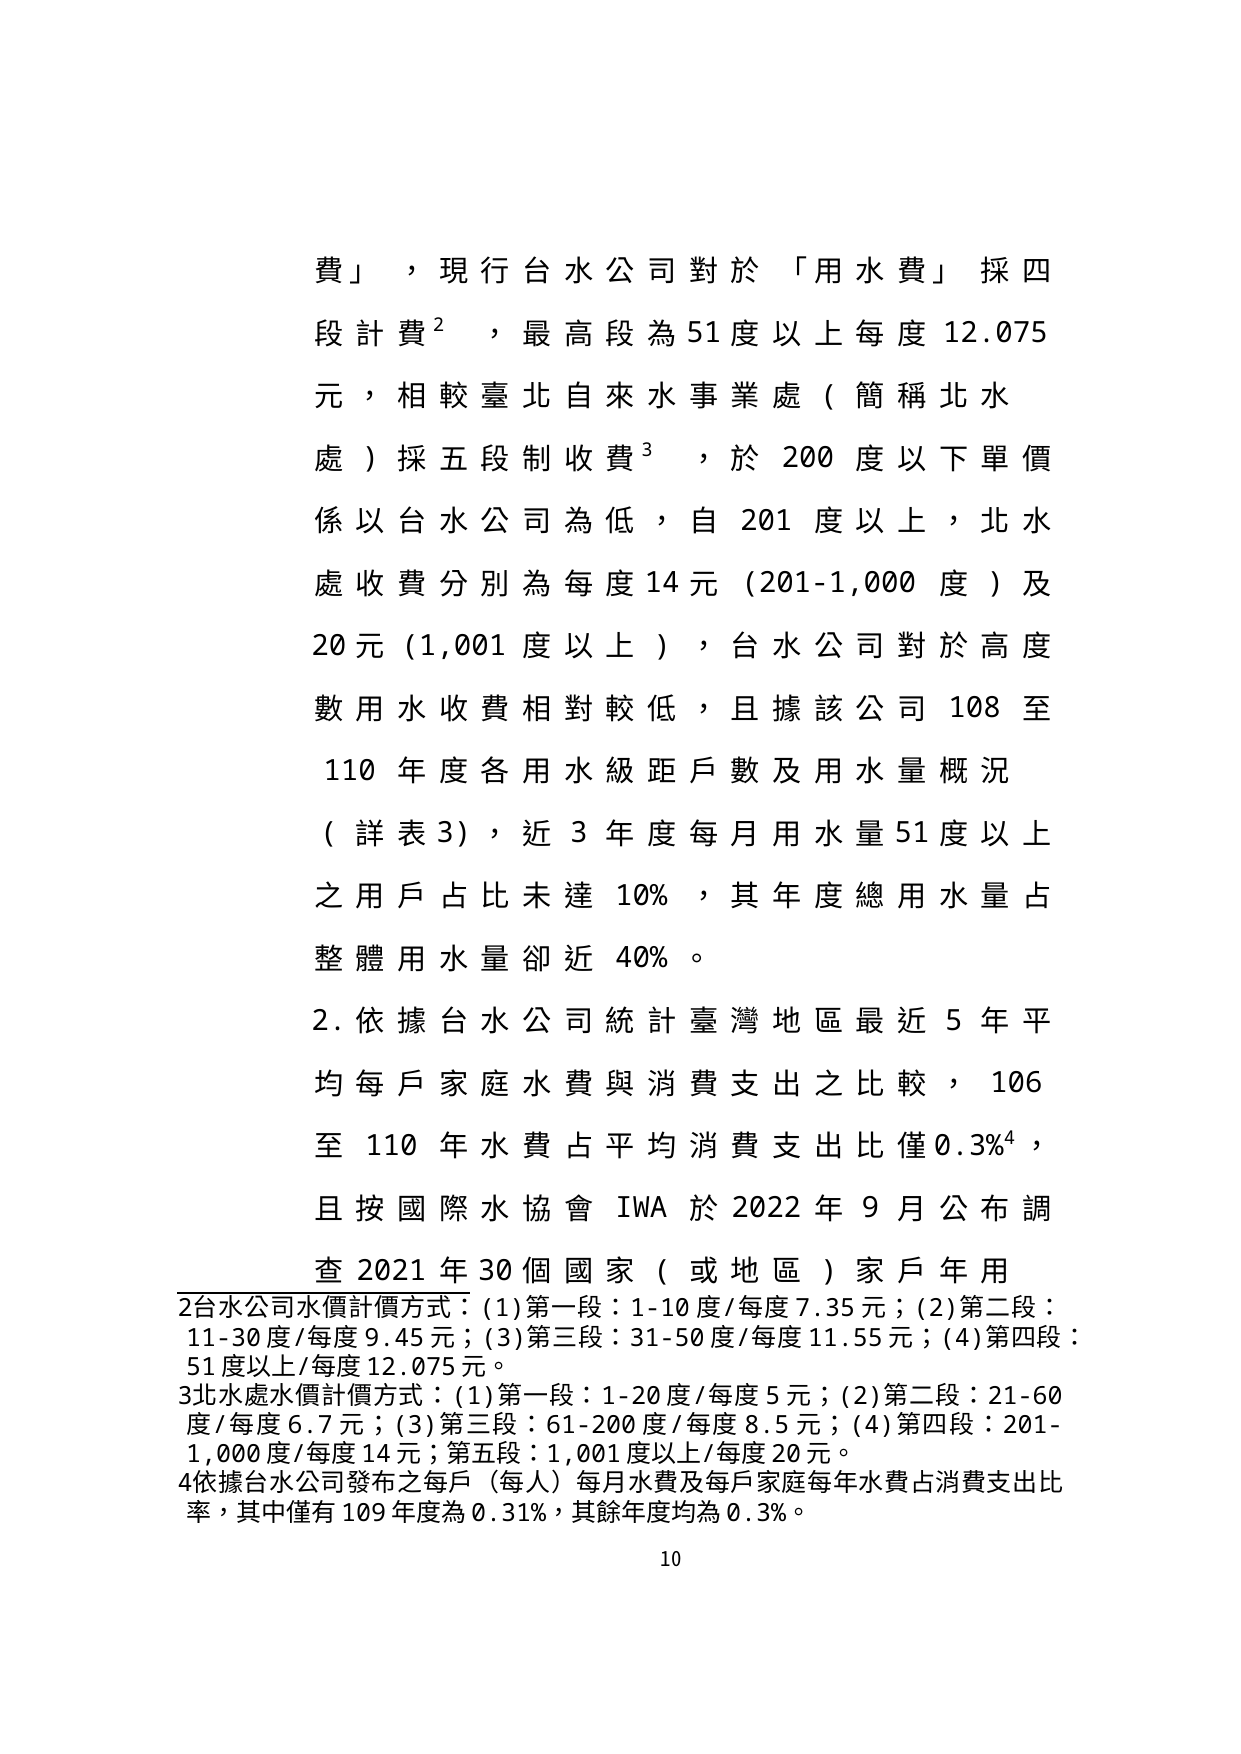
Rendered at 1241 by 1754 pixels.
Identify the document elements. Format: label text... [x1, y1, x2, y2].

text 台水公司水價計價方式：(1)第一段：1-10度/每度7.35元；(2)第二段：11-30度/每度9.45元；(3)第三段：31-50度/每度11.55元；(4)第四段：51度以上/每度12.075元。 [177, 1293, 1063, 1381]
text 北水處水價計價方式：(1)第一段：1-20度/每度5元；(2)第二段：21-60度/每度6.7元；(3)第三段：61-200度/每度8.5元；(4)第四段：201-1,000度/每度14元；第五段：1,001度以上/每度20元。 [177, 1381, 1063, 1468]
text 2.依據台水公司統計臺灣地區最近5年平均每戶家庭水費與消費支出之比較，106至110年水費占平均消費支出比僅0.3%，且按國際水協會IWA於2022年9月公布調查2021年30個國家(或地區)家戶年用 [271, 977, 1058, 1290]
text 費」，現行台水公司對於「用水費」採四段計費，最高段為51度以上每度12.075元，相較臺北自來水事業處(簡稱北水處)採五段制收費，於200度以下單價係以台水公司為低，自201度以上，北水處收費分別為每度14元(201-1,000度)及20元(1,001度以上)，台水公司對於高度數用水收費相對較低，且據該公司108至110年度各用水級距戶數及用水量概況(詳表3)，近3年度每月用水量51度以上之用戶占比未達10%，其年度總用水量占整體用水量卻近40%。 [271, 227, 1058, 977]
text 依據台水公司發布之每戶（每人）每月水費及每戶家庭每年水費占消費支出比率，其中僅有109年度為0.31%，其餘年度均為0.3%。 [177, 1468, 1063, 1527]
